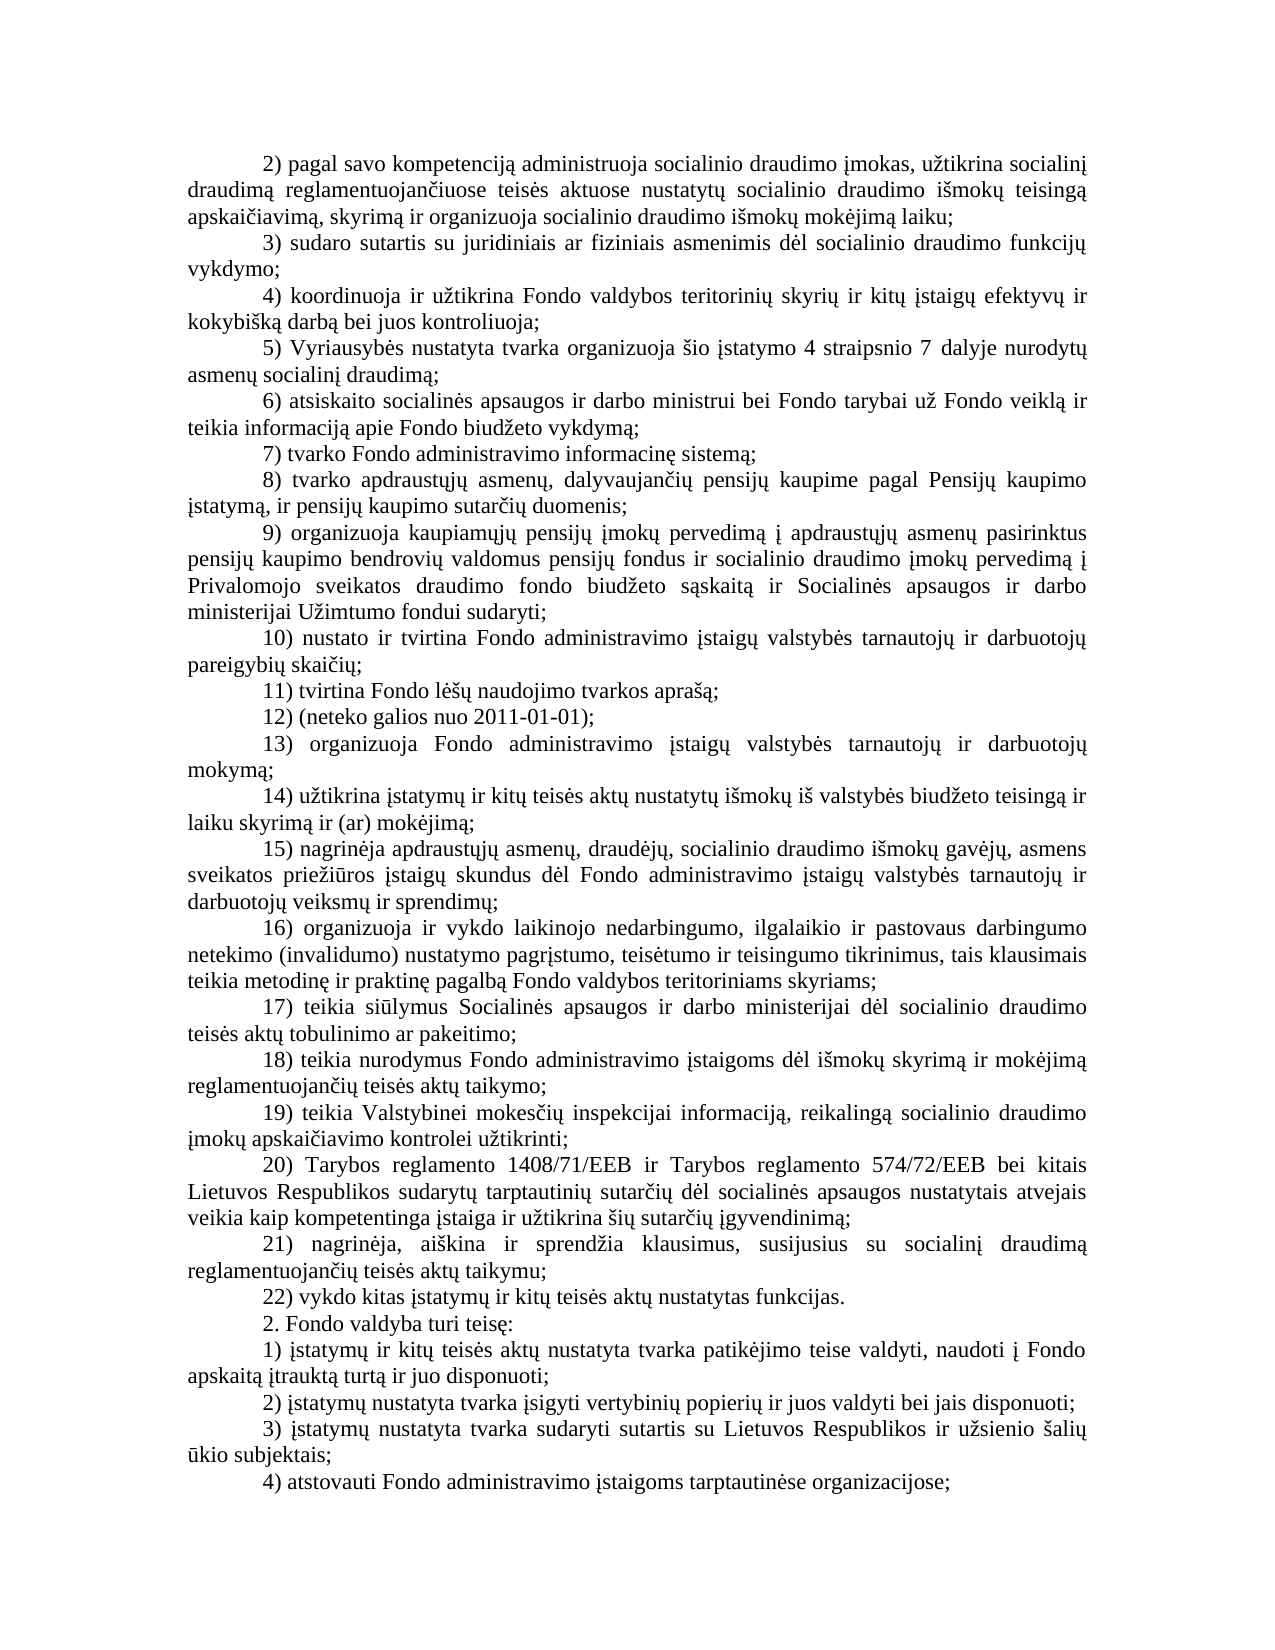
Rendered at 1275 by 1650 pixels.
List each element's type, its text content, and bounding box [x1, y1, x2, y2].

text 10) nustato ir tvirtina Fondo administravimo įstaigų valstybės tarnautojų ir darbuotojų pareigybių skaičių; [187, 624, 1088, 677]
text 15) nagrinėja apdraustųjų asmenų, draudėjų, socialinio draudimo išmokų gavėjų, asmens sveikatos priežiūros įstaigų skundus dėl Fondo administravimo įstaigų valstybės tarnautojų ir darbuotojų veiksmų ir sprendimų; [187, 835, 1088, 914]
text 18) teikia nurodymus Fondo administravimo įstaigoms dėl išmokų skyrimą ir mokėjimą reglamentuojančių teisės aktų taikymo; [187, 1046, 1088, 1099]
text 20) Tarybos reglamento 1408/71/EEB ir Tarybos reglamento 574/72/EEB bei kitais Lietuvos Respublikos sudarytų tarptautinių sutarčių dėl socialinės apsaugos nustatytais atvejais veikia kaip kompetentinga įstaiga ir užtikrina šių sutarčių įgyvendinimą; [187, 1151, 1088, 1231]
text 1) įstatymų ir kitų teisės aktų nustatyta tvarka patikėjimo teise valdyti, naudoti į Fondo apskaitą įtrauktą turtą ir juo disponuoti; [187, 1336, 1087, 1389]
text 13) organizuoja Fondo administravimo įstaigų valstybės tarnautojų ir darbuotojų mokymą; [187, 730, 1088, 782]
text 2) pagal savo kompetenciją administruoja socialinio draudimo įmokas, užtikrina socialinį draudimą reglamentuojančiuose teisės aktuose nustatytų socialinio draudimo išmokų teisingą apskaičiavimą, skyrimą ir organizuoja socialinio draudimo išmokų mokėjimą laiku; [187, 150, 1088, 229]
text 11) tvirtina Fondo lėšų naudojimo tvarkos aprašą; [187, 677, 1087, 703]
text 2. Fondo valdyba turi teisę: [187, 1309, 1088, 1336]
text 4) koordinuoja ir užtikrina Fondo valdybos teritorinių skyrių ir kitų įstaigų efektyvų ir kokybišką darbą bei juos kontroliuoja; [187, 282, 1088, 334]
text 17) teikia siūlymus Socialinės apsaugos ir darbo ministerijai dėl socialinio draudimo teisės aktų tobulinimo ar pakeitimo; [187, 993, 1088, 1046]
text 7) tvarko Fondo administravimo informacinę sistemą; [187, 440, 1088, 466]
text 6) atsiskaito socialinės apsaugos ir darbo ministrui bei Fondo tarybai už Fondo veiklą ir teikia informaciją apie Fondo biudžeto vykdymą; [187, 387, 1088, 440]
text 5) Vyriausybės nustatyta tvarka organizuoja šio įstatymo 4 straipsnio 7 dalyje nurodytų asmenų socialinį draudimą; [187, 334, 1087, 387]
text 2) įstatymų nustatyta tvarka įsigyti vertybinių popierių ir juos valdyti bei jais disponuoti; [187, 1389, 1088, 1415]
text 22) vykdo kitas įstatymų ir kitų teisės aktų nustatytas funkcijas. [187, 1283, 1088, 1309]
text 4) atstovauti Fondo administravimo įstaigoms tarptautinėse organizacijose; [187, 1468, 1088, 1494]
text 12) (neteko galios nuo 2011-01-01); [187, 703, 1087, 730]
text 9) organizuoja kaupiamųjų pensijų įmokų pervedimą į apdraustųjų asmenų pasirinktus pensijų kaupimo bendrovių valdomus pensijų fondus ir socialinio draudimo įmokų pervedimą į Privalomojo sveikatos draudimo fondo biudžeto sąskaitą ir Socialinės apsaugos ir darbo ministerijai Užimtumo fondui sudaryti; [187, 519, 1088, 624]
text 8) tvarko apdraustųjų asmenų, dalyvaujančių pensijų kaupime pagal Pensijų kaupimo įstatymą, ir pensijų kaupimo sutarčių duomenis; [187, 466, 1088, 519]
text 3) įstatymų nustatyta tvarka sudaryti sutartis su Lietuvos Respublikos ir užsienio šalių ūkio subjektais; [187, 1415, 1088, 1468]
text 16) organizuoja ir vykdo laikinojo nedarbingumo, ilgalaikio ir pastovaus darbingumo netekimo (invalidumo) nustatymo pagrįstumo, teisėtumo ir teisingumo tikrinimus, tais klausimais teikia metodinę ir praktinę pagalbą Fondo valdybos teritoriniams skyriams; [187, 914, 1088, 993]
text 3) sudaro sutartis su juridiniais ar fiziniais asmenimis dėl socialinio draudimo funkcijų vykdymo; [187, 229, 1088, 282]
text 14) užtikrina įstatymų ir kitų teisės aktų nustatytų išmokų iš valstybės biudžeto teisingą ir laiku skyrimą ir (ar) mokėjimą; [187, 782, 1088, 835]
text 21) nagrinėja, aiškina ir sprendžia klausimus, susijusius su socialinį draudimą reglamentuojančių teisės aktų taikymu; [187, 1231, 1088, 1283]
text 19) teikia Valstybinei mokesčių inspekcijai informaciją, reikalingą socialinio draudimo įmokų apskaičiavimo kontrolei užtikrinti; [187, 1099, 1088, 1151]
